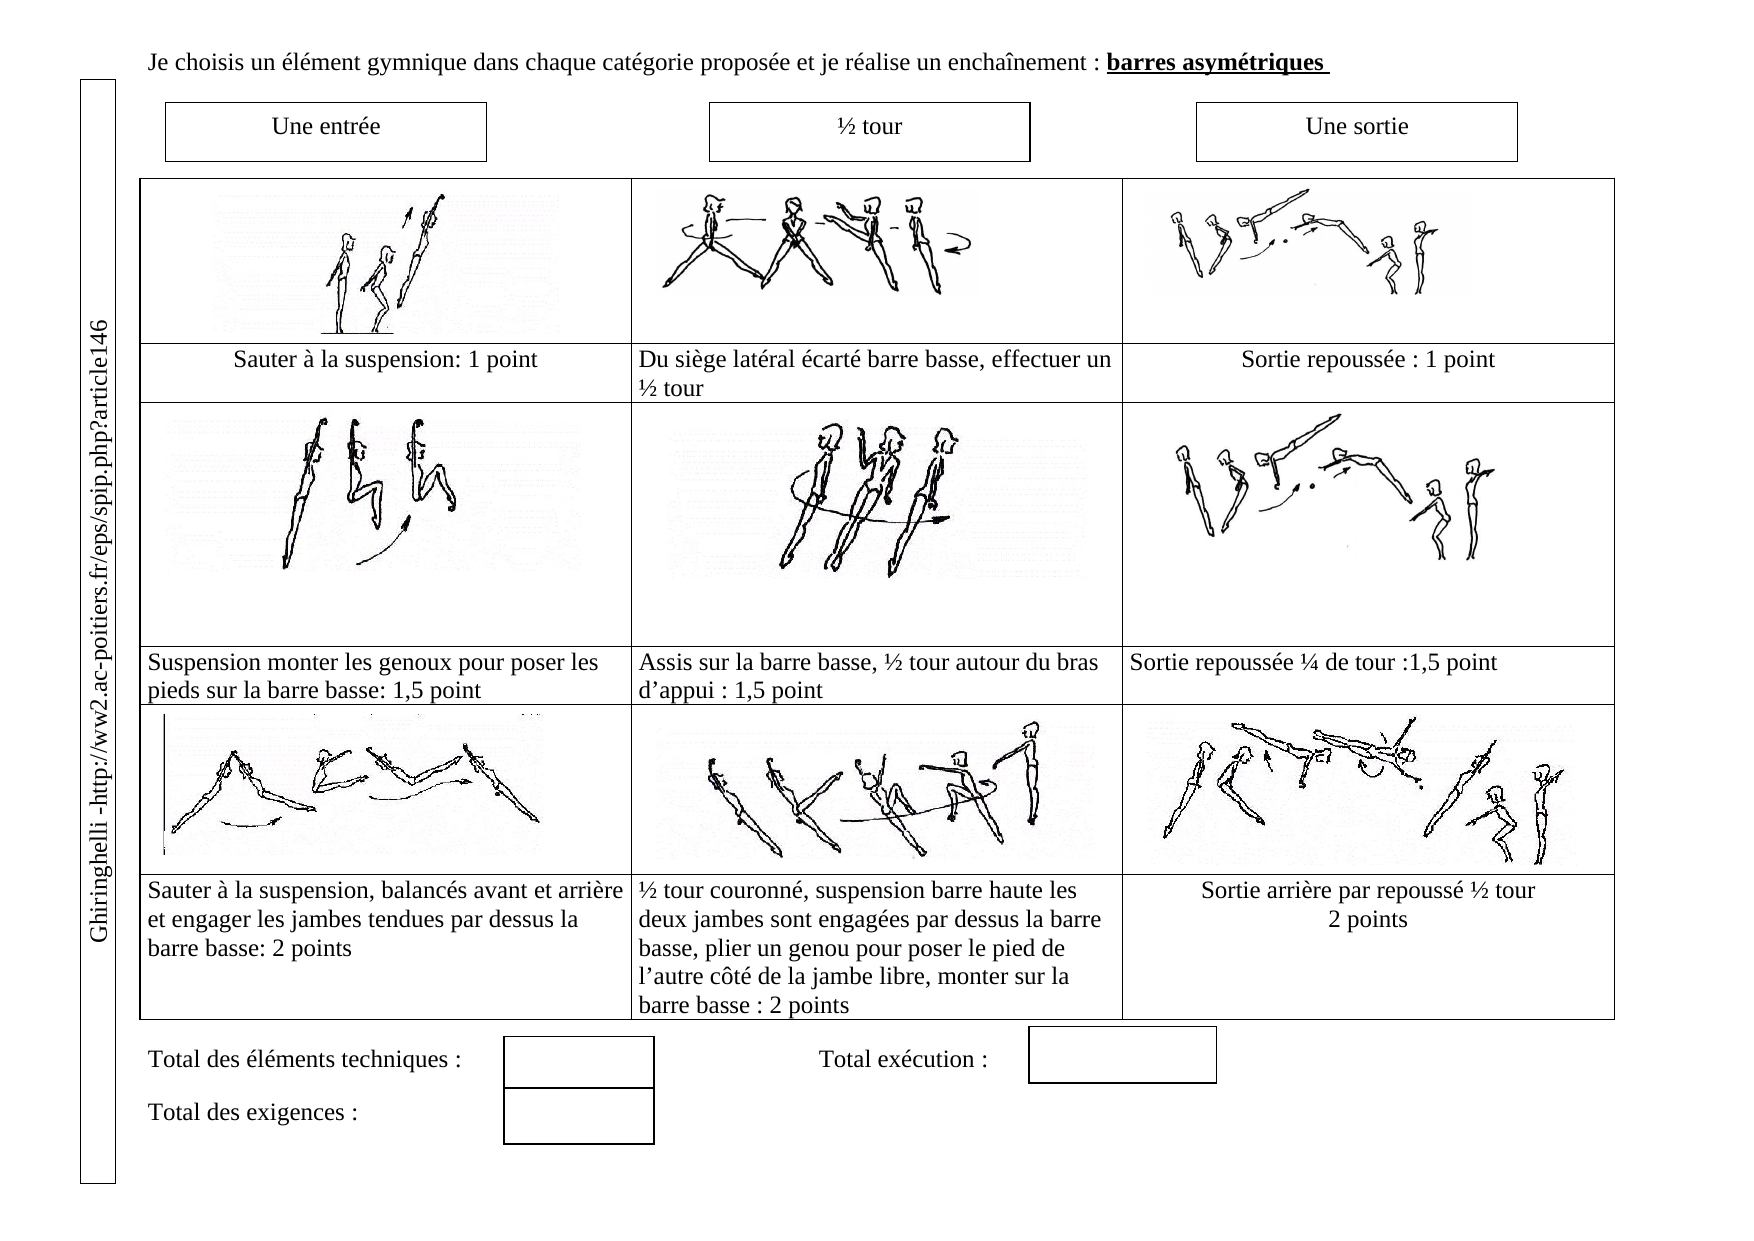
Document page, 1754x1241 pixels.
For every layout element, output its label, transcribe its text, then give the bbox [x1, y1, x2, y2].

table_cell Sauter à la suspension: 1 point [141, 344, 631, 402]
table_cell [1123, 705, 1614, 874]
table_cell Sortie repoussée ¼ de tour :1,5 point [1123, 647, 1614, 704]
table_cell ½ tour couronné, suspension barre haute les deux jambes sont engagées par dessus la barre basse, plier un genou pour poser le pied de l’autre côté de la jambe libre, monter sur la barre basse : 2 points [632, 875, 1122, 1019]
table_cell Assis sur la barre basse, ½ tour autour du bras d’appui : 1,5 point [632, 647, 1122, 704]
table_cell [632, 705, 1122, 874]
table_header [632, 179, 1122, 343]
text Je choisis un élément gymnique dans chaque catégorie proposée et je réalise un enchaînement : barres asymétriques [148, 47, 1606, 76]
table_cell [632, 403, 1122, 646]
picture [666, 411, 1087, 579]
table_cell [141, 705, 631, 874]
picture [163, 411, 581, 571]
picture [654, 714, 1095, 859]
table_cell [1123, 403, 1614, 646]
picture [211, 187, 560, 334]
table_header [141, 179, 631, 343]
picture [1146, 714, 1578, 865]
text [1217, 1044, 1606, 1073]
text Total exécution : [655, 1044, 1028, 1073]
text [655, 1097, 1606, 1126]
table_cell Du siège latéral écarté barre basse, effectuer un ½ tour [632, 344, 1122, 402]
table_cell Sortie arrière par repoussé ½ tour 2 points [1123, 875, 1614, 1019]
table_header [1123, 179, 1614, 343]
table_cell [141, 403, 631, 646]
text Total des éléments techniques : [148, 1044, 503, 1073]
picture [1146, 187, 1473, 295]
picture [1146, 411, 1536, 561]
table_cell Sauter à la suspension, balancés avant et arrière et engager les jambes tendues par dessus la barre basse: 2 points [141, 875, 631, 1019]
table_cell Sortie repoussée : 1 point [1123, 344, 1614, 402]
text ½ tour [725, 111, 1014, 140]
table_cell Suspension monter les genoux pour poser les pieds sur la barre basse: 1,5 point [141, 647, 631, 704]
picture [163, 714, 544, 855]
text Une entrée [181, 111, 470, 140]
picture [654, 187, 981, 295]
text Une sortie [1213, 111, 1501, 140]
text Total des exigences : [148, 1097, 503, 1126]
